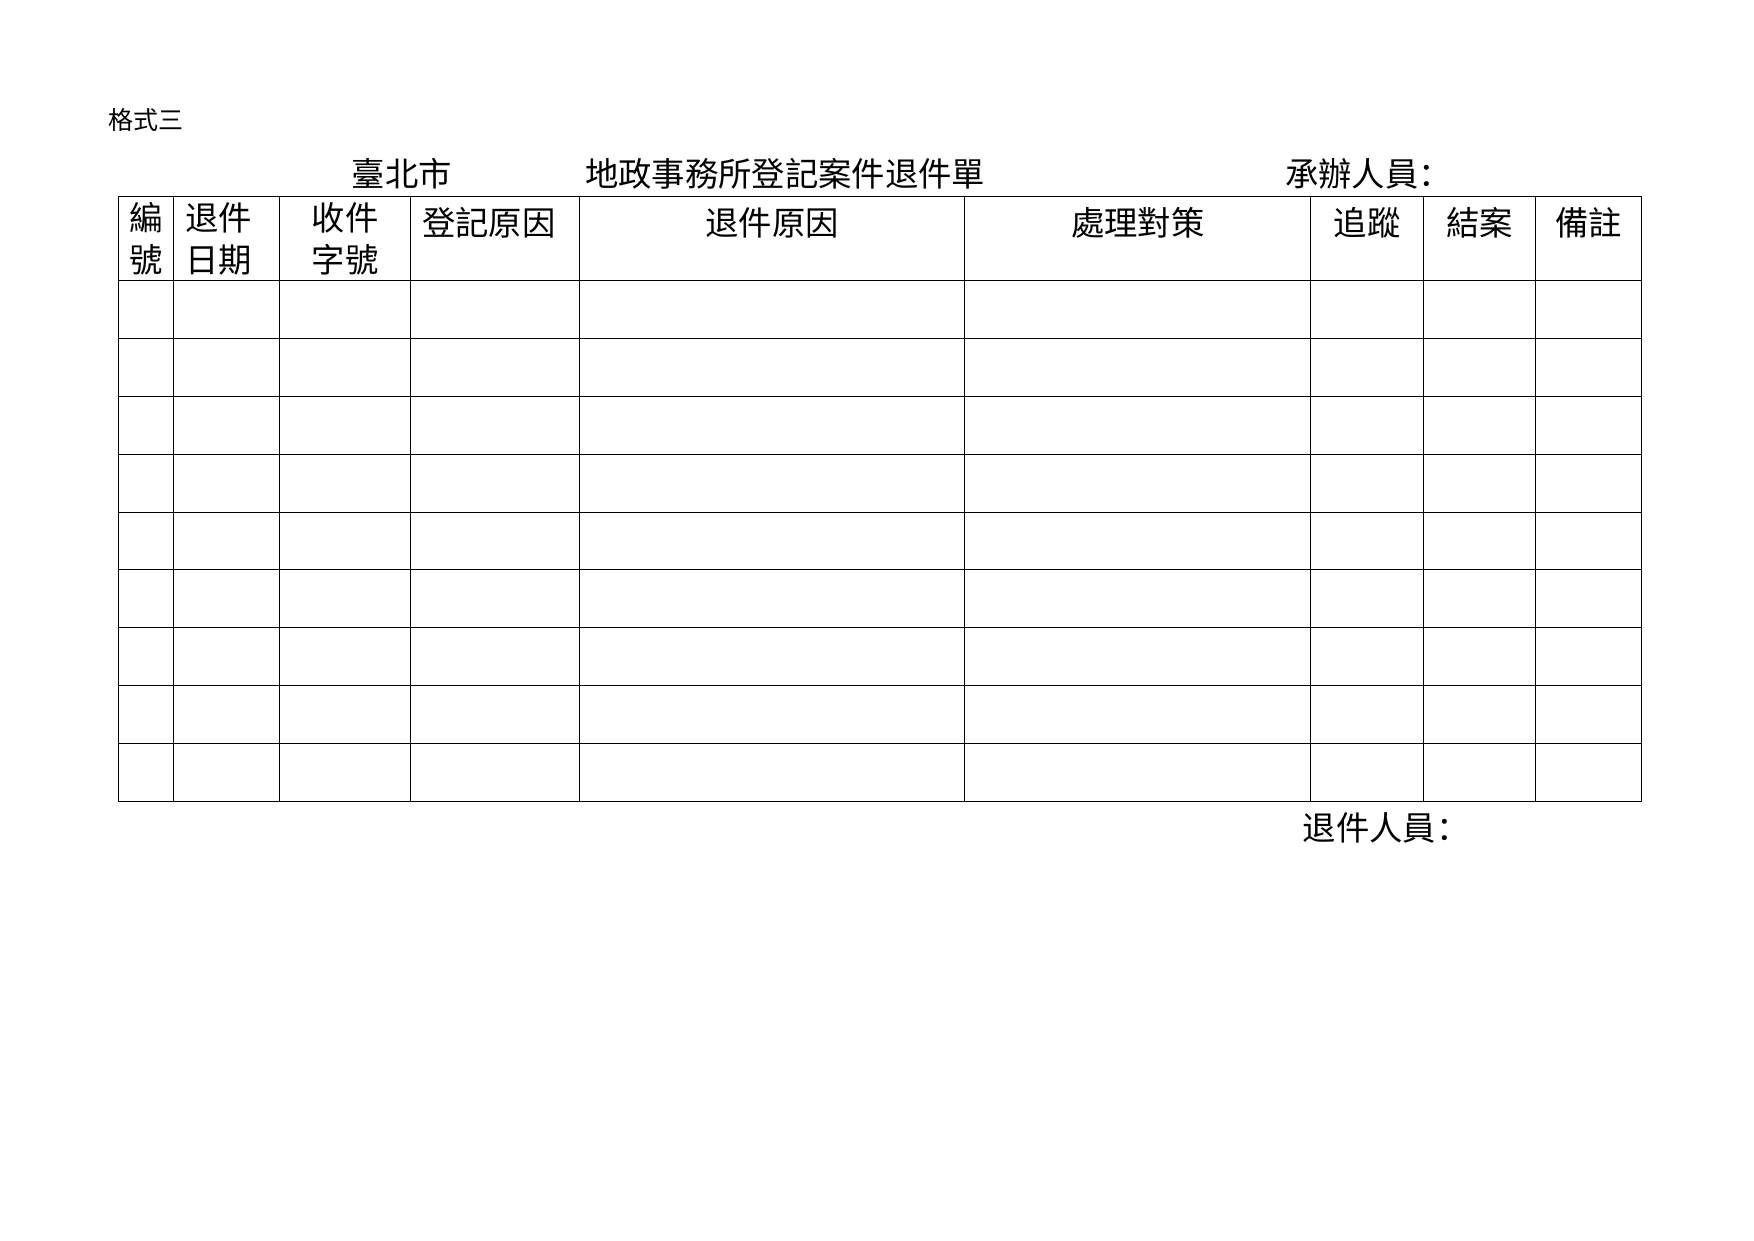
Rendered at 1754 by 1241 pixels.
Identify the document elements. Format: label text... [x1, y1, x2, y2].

table_cell [411, 281, 579, 338]
table_cell [580, 686, 964, 743]
table_cell [1536, 397, 1641, 454]
table_cell [119, 339, 173, 396]
table_cell [119, 513, 173, 569]
table_cell [1311, 397, 1423, 454]
table_cell [174, 570, 279, 627]
table_header 追蹤 [1311, 197, 1423, 280]
table_cell [411, 397, 579, 454]
table_header 收件 字號 [280, 197, 410, 280]
table_header 結案 [1424, 197, 1535, 280]
table_cell [1536, 281, 1641, 338]
table_cell [965, 686, 1310, 743]
table_header 備註 [1536, 197, 1641, 280]
table_cell [174, 628, 279, 685]
table_cell [280, 397, 410, 454]
table_cell [174, 686, 279, 743]
table_cell [1311, 744, 1423, 801]
table_cell [280, 570, 410, 627]
table_cell [1536, 628, 1641, 685]
table_cell [580, 455, 964, 512]
table_cell [1424, 628, 1535, 685]
table_cell [411, 455, 579, 512]
text 格式三 [108, 100, 334, 137]
table_cell [174, 281, 279, 338]
table_cell [1311, 339, 1423, 396]
table_cell [280, 281, 410, 338]
table_cell [965, 570, 1310, 627]
table_cell [1536, 686, 1641, 743]
table_cell [411, 339, 579, 396]
table_cell [119, 686, 173, 743]
table_cell [965, 339, 1310, 396]
table_cell [1536, 339, 1641, 396]
table_cell [119, 281, 173, 338]
table_header 退件日期 [174, 197, 279, 280]
table_cell [580, 281, 964, 338]
table_cell [965, 628, 1310, 685]
table_cell [280, 339, 410, 396]
table_cell [1424, 281, 1535, 338]
table_cell [174, 513, 279, 569]
table_cell [580, 628, 964, 685]
table_cell [1311, 570, 1423, 627]
text 退件人員： [118, 802, 1636, 850]
table_header 編號 [119, 197, 173, 280]
table_cell [1424, 570, 1535, 627]
table_cell [580, 397, 964, 454]
table_cell [1424, 339, 1535, 396]
table_cell [280, 686, 410, 743]
table_cell [280, 628, 410, 685]
table_cell [1424, 744, 1535, 801]
table_header 登記原因 [411, 197, 579, 280]
table_cell [580, 339, 964, 396]
table_cell [119, 744, 173, 801]
table_cell [1311, 686, 1423, 743]
table_cell [119, 628, 173, 685]
table_cell [1536, 513, 1641, 569]
table_cell [1536, 744, 1641, 801]
table_cell [1424, 513, 1535, 569]
table_cell [965, 455, 1310, 512]
table_cell [119, 397, 173, 454]
table_cell [580, 570, 964, 627]
table_cell [280, 744, 410, 801]
table_cell [411, 513, 579, 569]
table_cell [965, 744, 1310, 801]
text 臺北市 地政事務所登記案件退件單 承辦人員： [118, 148, 1636, 196]
table_cell [580, 513, 964, 569]
table_cell [1424, 686, 1535, 743]
table_cell [580, 744, 964, 801]
table_cell [1536, 570, 1641, 627]
table_cell [174, 397, 279, 454]
table_cell [411, 744, 579, 801]
table_cell [1311, 628, 1423, 685]
table_cell [280, 513, 410, 569]
table_cell [1311, 281, 1423, 338]
table_header 退件原因 [580, 197, 964, 280]
table_cell [965, 513, 1310, 569]
table_cell [280, 455, 410, 512]
table_cell [174, 339, 279, 396]
table_cell [411, 570, 579, 627]
table_cell [119, 570, 173, 627]
table_header 處理對策 [965, 197, 1310, 280]
table_cell [411, 686, 579, 743]
table_cell [965, 281, 1310, 338]
table_cell [119, 455, 173, 512]
table_cell [1536, 455, 1641, 512]
table_cell [965, 397, 1310, 454]
table_cell [1311, 513, 1423, 569]
table_cell [174, 744, 279, 801]
table_cell [1424, 455, 1535, 512]
table_cell [411, 628, 579, 685]
table_cell [1311, 455, 1423, 512]
table_cell [1424, 397, 1535, 454]
table_cell [174, 455, 279, 512]
